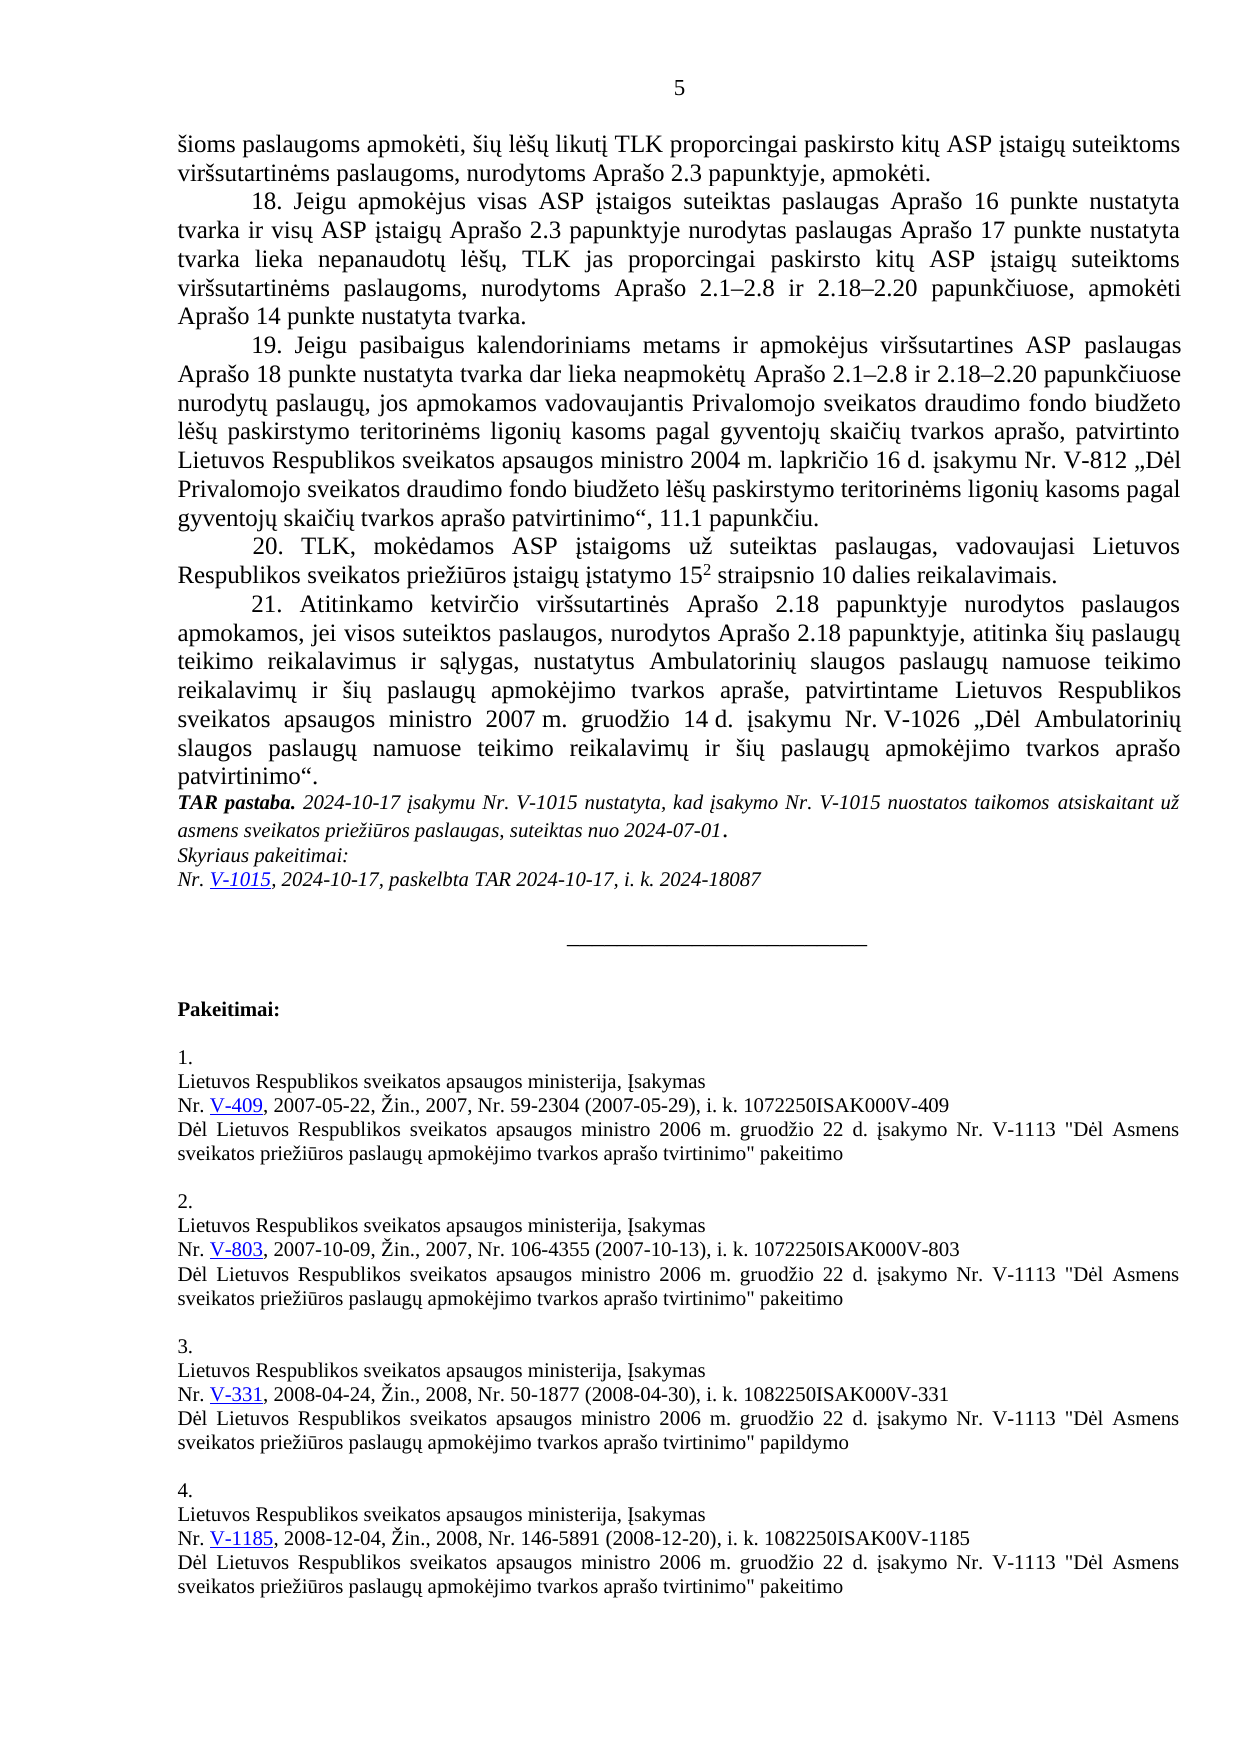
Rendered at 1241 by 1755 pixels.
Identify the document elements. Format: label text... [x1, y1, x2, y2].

text ________________________ [177, 920, 1181, 949]
text Nr. V-803, 2007-10-09, Žin., 2007, Nr. 106-4355 (2007-10-13), i. k. 1072250ISAK000V-803 [177, 1237, 1181, 1261]
text Lietuvos Respublikos sveikatos apsaugos ministerija, Įsakymas [177, 1213, 1181, 1237]
text Pakeitimai: [177, 997, 1181, 1021]
text šioms paslaugoms apmokėti, šių lėšų likutį TLK proporcingai paskirsto kitų ASP įstaigų suteiktoms viršsutartinėms paslaugoms, nurodytoms Aprašo 2.3 papunktyje, apmokėti. [177, 129, 1181, 186]
text TAR pastaba. 2024-10-17 įsakymu Nr. V-1015 nustatyta, kad įsakymo Nr. V-1015 nuostatos taikomos atsiskaitant už asmens sveikatos priežiūros paslaugas, suteiktas nuo 2024-07-01. [177, 790, 1181, 843]
text 20. TLK, mokėdamos ASP įstaigoms už suteiktas paslaugas, vadovaujasi Lietuvos Respublikos sveikatos priežiūros įstaigų įstatymo 152 straipsnio 10 dalies reikalavimais. [177, 531, 1181, 589]
text 19. Jeigu pasibaigus kalendoriniams metams ir apmokėjus viršsutartines ASP paslaugas Aprašo 18 punkte nustatyta tvarka dar lieka neapmokėtų Aprašo 2.1–2.8 ir 2.18–2.20 papunkčiuose nurodytų paslaugų, jos apmokamos vadovaujantis Privalomojo sveikatos draudimo fondo biudžeto lėšų paskirstymo teritorinėms ligonių kasoms pagal gyventojų skaičių tvarkos aprašo, patvirtinto Lietuvos Respublikos sveikatos apsaugos ministro 2004 m. lapkričio 16 d. įsakymu Nr. V-812 „Dėl Privalomojo sveikatos draudimo fondo biudžeto lėšų paskirstymo teritorinėms ligonių kasoms pagal gyventojų skaičių tvarkos aprašo patvirtinimo“, 11.1 papunkčiu. [177, 330, 1181, 531]
text 2. [177, 1189, 1181, 1213]
text Lietuvos Respublikos sveikatos apsaugos ministerija, Įsakymas [177, 1358, 1181, 1382]
text Dėl Lietuvos Respublikos sveikatos apsaugos ministro 2006 m. gruodžio 22 d. įsakymo Nr. V-1113 "Dėl Asmens sveikatos priežiūros paslaugų apmokėjimo tvarkos aprašo tvirtinimo" pakeitimo [177, 1550, 1181, 1598]
text 21. Atitinkamo ketvirčio viršsutartinės Aprašo 2.18 papunktyje nurodytos paslaugos apmokamos, jei visos suteiktos paslaugos, nurodytos Aprašo 2.18 papunktyje, atitinka šių paslaugų teikimo reikalavimus ir sąlygas, nustatytus Ambulatorinių slaugos paslaugų namuose teikimo reikalavimų ir šių paslaugų apmokėjimo tvarkos apraše, patvirtintame Lietuvos Respublikos sveikatos apsaugos ministro 2007 m. gruodžio 14 d. įsakymu Nr. V-1026 „Dėl Ambulatorinių slaugos paslaugų namuose teikimo reikalavimų ir šių paslaugų apmokėjimo tvarkos aprašo patvirtinimo“. [177, 589, 1181, 790]
text 4. [177, 1478, 1181, 1502]
text 18. Jeigu apmokėjus visas ASP įstaigos suteiktas paslaugas Aprašo 16 punkte nustatyta tvarka ir visų ASP įstaigų Aprašo 2.3 papunktyje nurodytas paslaugas Aprašo 17 punkte nustatyta tvarka lieka nepanaudotų lėšų, TLK jas proporcingai paskirsto kitų ASP įstaigų suteiktoms viršsutartinėms paslaugoms, nurodytoms Aprašo 2.1–2.8 ir 2.18–2.20 papunkčiuose, apmokėti Aprašo 14 punkte nustatyta tvarka. [177, 186, 1181, 330]
text Dėl Lietuvos Respublikos sveikatos apsaugos ministro 2006 m. gruodžio 22 d. įsakymo Nr. V-1113 "Dėl Asmens sveikatos priežiūros paslaugų apmokėjimo tvarkos aprašo tvirtinimo" pakeitimo [177, 1261, 1181, 1309]
text Dėl Lietuvos Respublikos sveikatos apsaugos ministro 2006 m. gruodžio 22 d. įsakymo Nr. V-1113 "Dėl Asmens sveikatos priežiūros paslaugų apmokėjimo tvarkos aprašo tvirtinimo" papildymo [177, 1406, 1181, 1454]
text Nr. V-409, 2007-05-22, Žin., 2007, Nr. 59-2304 (2007-05-29), i. k. 1072250ISAK000V-409 [177, 1093, 1181, 1117]
text Lietuvos Respublikos sveikatos apsaugos ministerija, Įsakymas [177, 1069, 1181, 1093]
text 1. [177, 1045, 1181, 1069]
text Dėl Lietuvos Respublikos sveikatos apsaugos ministro 2006 m. gruodžio 22 d. įsakymo Nr. V-1113 "Dėl Asmens sveikatos priežiūros paslaugų apmokėjimo tvarkos aprašo tvirtinimo" pakeitimo [177, 1117, 1181, 1165]
text Skyriaus pakeitimai: [177, 843, 1181, 867]
text 3. [177, 1334, 1181, 1358]
text Lietuvos Respublikos sveikatos apsaugos ministerija, Įsakymas [177, 1502, 1181, 1526]
text Nr. V-331, 2008-04-24, Žin., 2008, Nr. 50-1877 (2008-04-30), i. k. 1082250ISAK000V-331 [177, 1382, 1181, 1406]
text Nr. V-1015, 2024-10-17, paskelbta TAR 2024-10-17, i. k. 2024-18087 [177, 867, 1181, 891]
text Nr. V-1185, 2008-12-04, Žin., 2008, Nr. 146-5891 (2008-12-20), i. k. 1082250ISAK00V-1185 [177, 1526, 1181, 1550]
